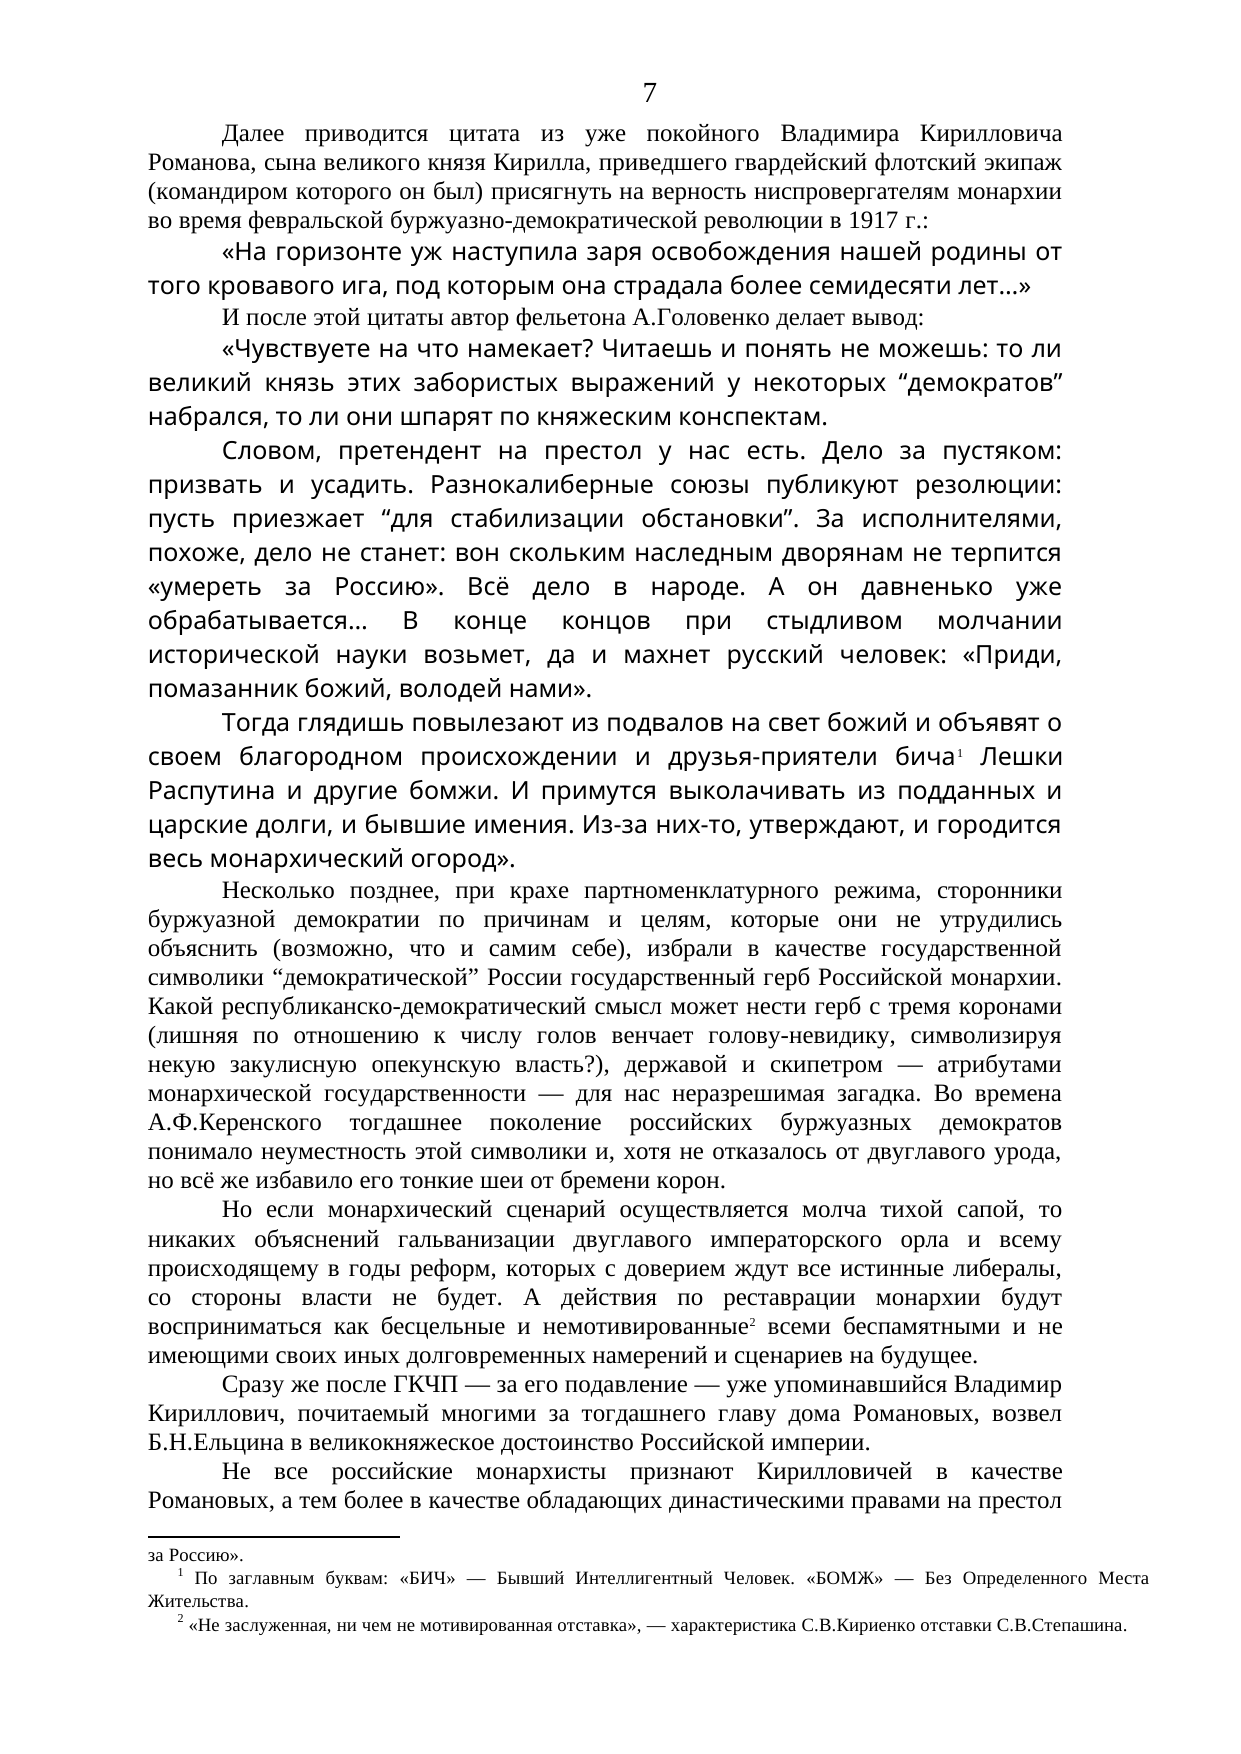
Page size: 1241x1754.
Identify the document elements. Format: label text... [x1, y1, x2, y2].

text Далее приводится цитата из уже покойного Владимира Кирилловича Романова, сына великого князя Кирилла, приведшего гвардейский флотский экипаж (командиром которого он был) присягнуть на верность ниспровергателям монархии во время февральской буржуазно-демократической революции в 1917 г.: [148, 118, 1063, 234]
text По заглавным буквам: «БИЧ» — Бывший Интеллигентный Человек. «БОМЖ» — Без Определенного Места Жительства. [148, 1565, 1152, 1611]
text Словом, претендент на престол у нас есть. Дело за пустяком: призвать и усадить. Разнокалиберные союзы публикуют резолюции: пусть приезжает “для стабилизации обстановки”. За исполнителями, похоже, дело не станет: вон скольким наследным дворянам не терпится «умереть за Россию». Всё дело в народе. А он давненько уже обрабатывается… В конце концов при стыдливом молчании исторической науки возьмет, да и махнет русский человек: «Приди, помазанник божий, володей нами». [148, 433, 1063, 705]
text Сразу же после ГКЧП — за его подавление — уже упоминавшийся Владимир Кириллович, почитаемый многими за тогдашнего главу дома Романовых, возвел Б.Н.Ельцина в великокняжеское достоинство Российской империи. [148, 1369, 1063, 1456]
text за Россию». [148, 1543, 1152, 1565]
text Но если монархический сценарий осуществляется молча тихой сапой, то никаких объяснений гальванизации двуглавого императорского орла и всему происходящему в годы реформ, которых с доверием ждут все истинные либералы, со стороны власти не будет. А действия по реставрации монархии будут восприниматься как бесцельные и немотивированные всеми беспамятными и не имеющими своих иных долговременных намерений и сценариев на будущее. [148, 1194, 1063, 1369]
text «На горизонте уж наступила заря освобождения нашей родины от того кровавого ига, под которым она страдала более семидесяти лет…» [148, 234, 1063, 302]
text Тогда глядишь повылезают из подвалов на свет божий и объявят о своем благородном происхождении и друзья-приятели бича Лешки Распутина и другие бомжи. И примутся выколачивать из подданных и царские долги, и бывшие имения. Из-за них-то, утверждают, и городится весь монархический огород». [148, 705, 1063, 875]
text Несколько позднее, при крахе партноменклатурного режима, сторонники буржуазной демократии по причинам и целям, которые они не утрудились объяснить (возможно, что и самим себе), избрали в качестве государственной символики “демократической” России государственный герб Российской монархии. Какой республиканско-демократический смысл может нести герб с тремя коронами (лишняя по отношению к числу голов венчает голову-невидику, символизируя некую закулисную опекунскую власть?), державой и скипетром — атрибутами монархической государственности — для нас неразрешимая загадка. Во времена А.Ф.Керенского тогдашнее поколение российских буржуазных демократов понимало неуместность этой символики и, хотя не отказалось от двуглавого урода, но всё же избавило его тонкие шеи от бремени корон. [148, 875, 1063, 1194]
text Не все российские монархисты признают Кирилловичей в качестве Романовых, а тем более в качестве обладающих династическими правами на престол России. Но для тех, кто признаёт Кирилловичей в таковом качестве, возведение Б.Н.Ельцина в великокняжеское достоинство Российской империи открыло тому возможность стать регентом (законным «и.о. царя») до обретения совершеннолетия (21 год по законам Российской империи) внуком Владимира Кирилловича — Георгием Романовым-Гоенцоллерном-Багратионом-Мухранским. О том, что такое регентство было предложено Б.Н.Ельцину Кирилловичами, радио “Свобода” сообщало еще в феврале 1994 г. [148, 1456, 1063, 1514]
text И после этой цитаты автор фельетона А.Головенко делает вывод: [148, 302, 1063, 331]
text «Не заслуженная, ни чем не мотивированная отставка», — характеристика С.В.Кириенко отставки С.В.Степашина. [148, 1611, 1152, 1635]
text «Чувствуете на что намекает? Читаешь и понять не можешь: то ли великий князь этих забористых выражений у некоторых “демократов” набрался, то ли они шпарят по княжеским конспектам. [148, 331, 1063, 433]
